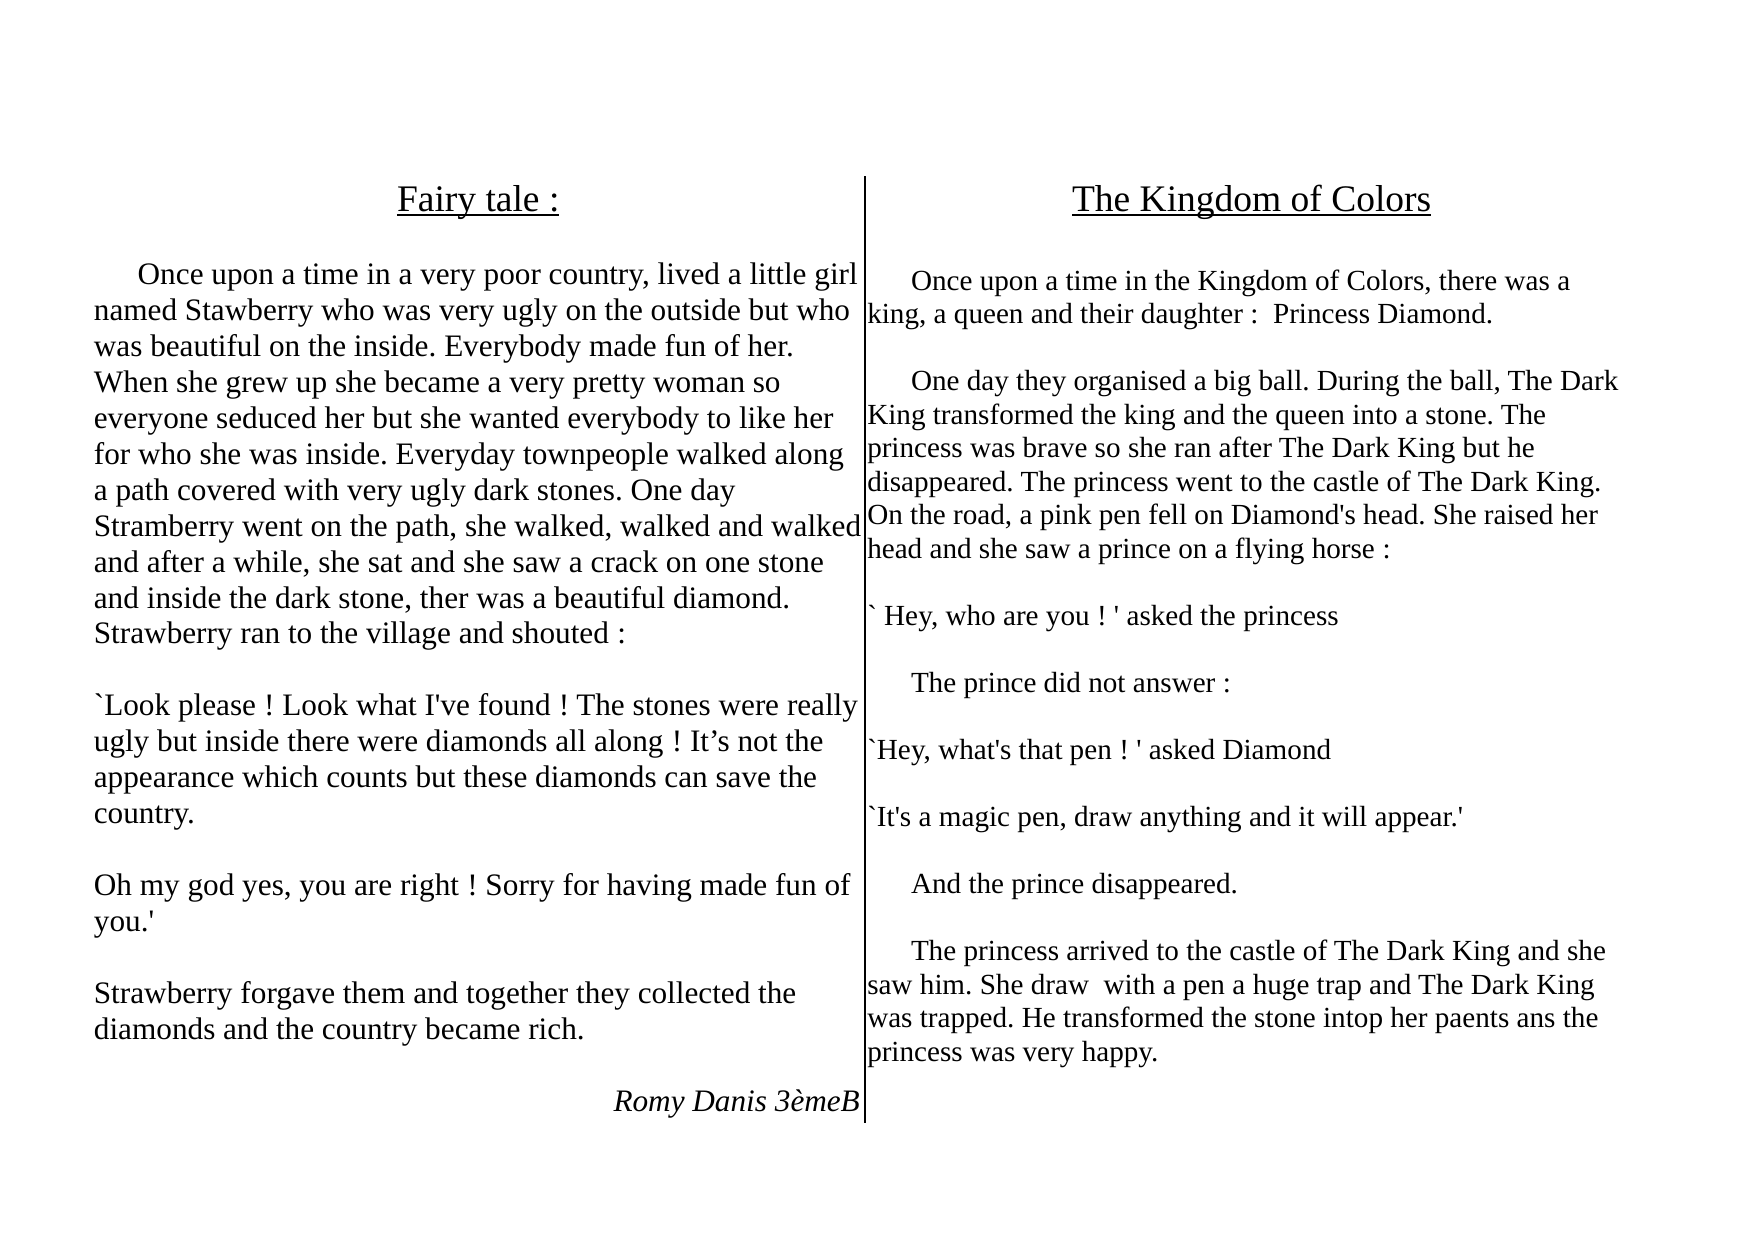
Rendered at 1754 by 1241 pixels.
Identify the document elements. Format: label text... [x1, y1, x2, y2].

text `It's a magic pen, draw anything and it will appear.' [867, 799, 1636, 833]
text Once upon a time in the Kingdom of Colors, there was a king, a queen and their daughter : Princess Diamond. [867, 263, 1636, 330]
text `Look please ! Look what I've found ! The stones were really ugly but inside there were diamonds all along ! It’s not the appearance which counts but these diamonds can save the country. [94, 687, 862, 830]
text The prince did not answer : [867, 665, 1636, 699]
text `Hey, what's that pen ! ' asked Diamond [867, 732, 1636, 766]
text ` Hey, who are you ! ' asked the princess [867, 598, 1636, 632]
text One day they organised a big ball. During the ball, The Dark King transformed the king and the queen into a stone. The princess was brave so she ran after The Dark King but he disappeared. The princess went to the castle of The Dark King. On the road, a pink pen fell on Diamond's head. She raised her head and she saw a prince on a flying horse : [867, 363, 1636, 564]
text Fairy tale : [94, 176, 862, 219]
text And the prince disappeared. [867, 866, 1636, 900]
text Romy Danis 3èmeB [94, 1082, 862, 1118]
text Strawberry forgave them and together they collected the diamonds and the country became rich. [94, 974, 862, 1046]
text The Kingdom of Colors [867, 176, 1636, 219]
text The princess arrived to the castle of The Dark King and she saw him. She draw with a pen a huge trap and The Dark King was trapped. He transformed the stone intop her paents ans the princess was very happy. [867, 933, 1636, 1068]
text When she grew up she became a very pretty woman so everyone seduced her but she wanted everybody to like her for who she was inside. Everyday townpeople walked along a path covered with very ugly dark stones. One day Stramberry went on the path, she walked, walked and walked and after a while, she sat and she saw a crack on one stone and inside the dark stone, ther was a beautiful diamond. Strawberry ran to the village and shouted : [94, 363, 862, 651]
text Oh my god yes, you are right ! Sorry for having made fun of you.' [94, 866, 862, 938]
text Once upon a time in a very poor country, lived a little girl named Stawberry who was very ugly on the outside but who was beautiful on the inside. Everybody made fun of her. [94, 255, 862, 363]
